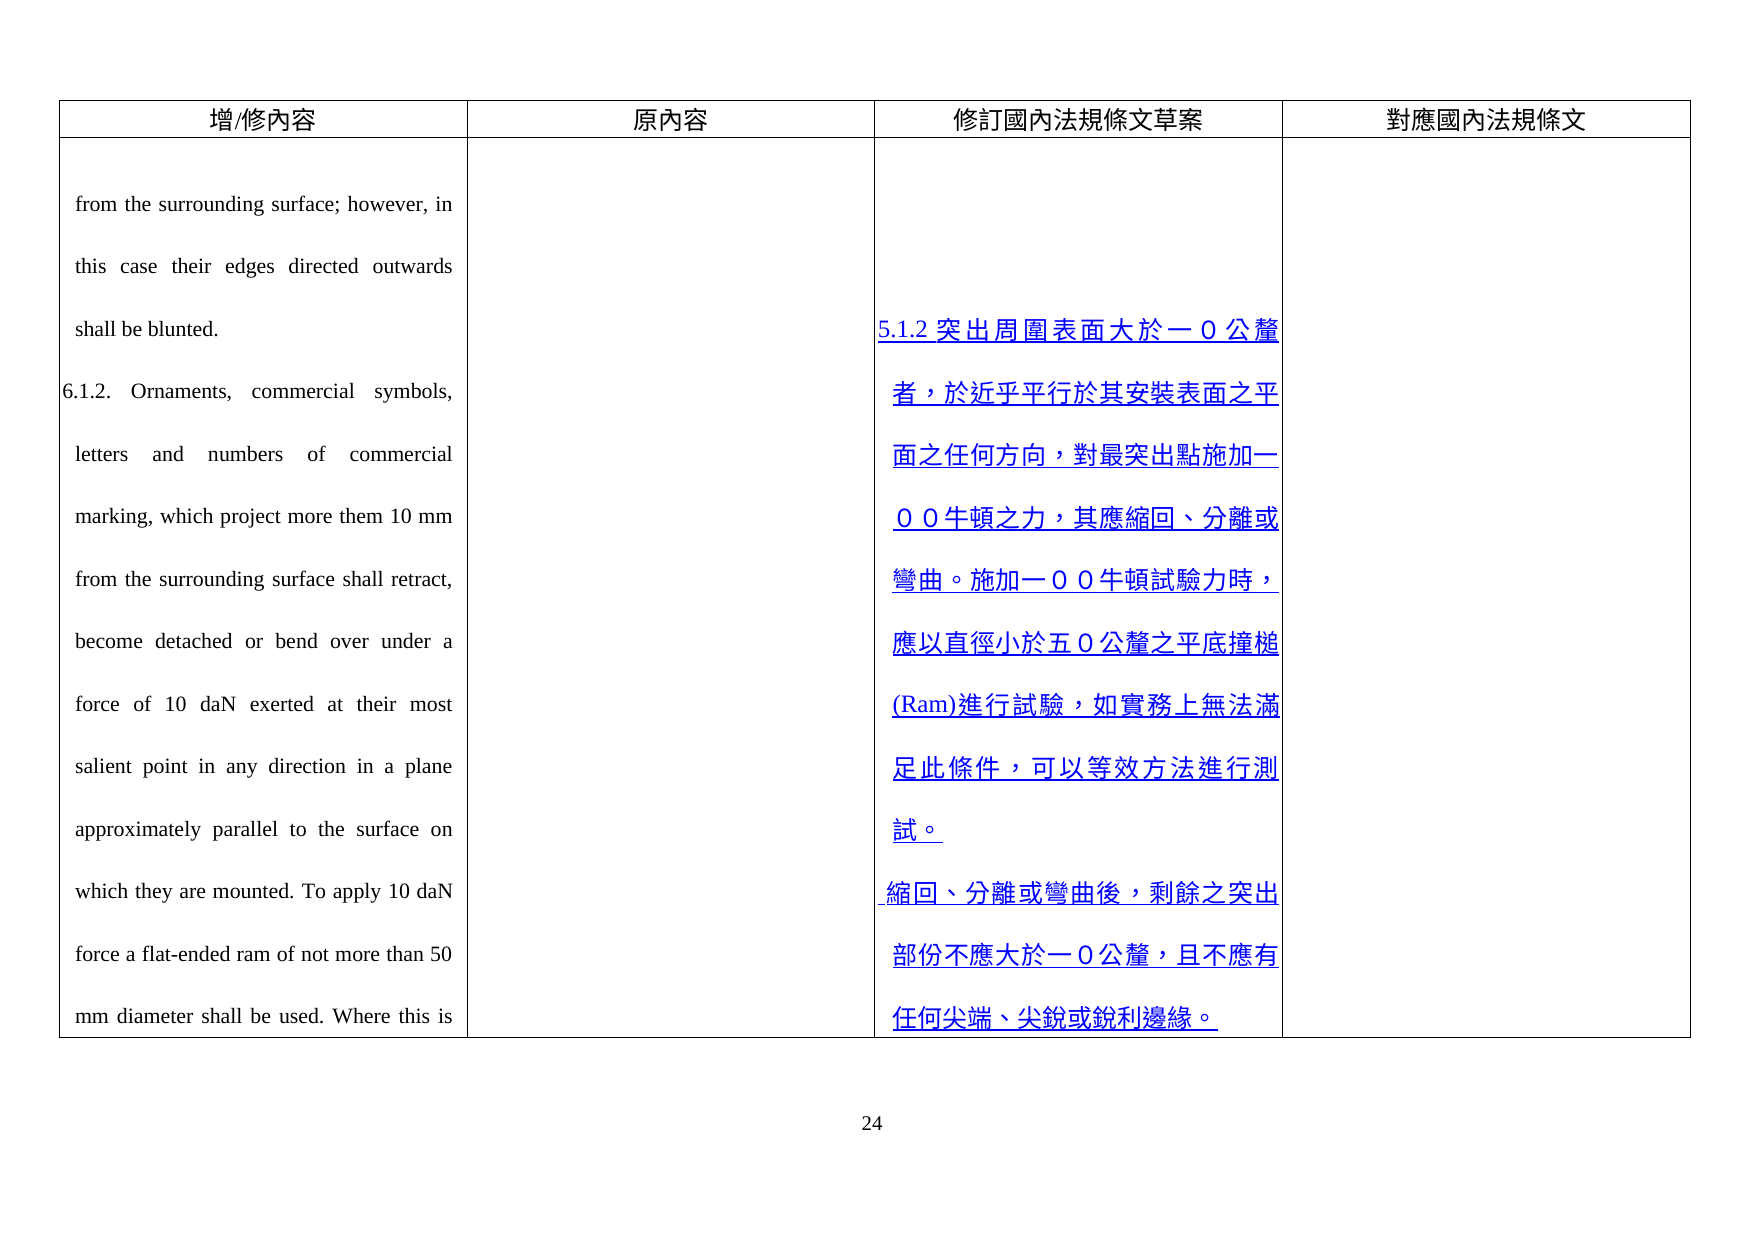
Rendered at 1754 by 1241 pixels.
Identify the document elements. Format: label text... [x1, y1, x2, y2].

table_header 原內容 [468, 101, 874, 137]
table_cell [1283, 138, 1690, 1037]
table_header 對應國內法規條文 [1283, 101, 1690, 137]
table_cell from the surrounding surface; however, in this case their edges directed outwards shall be blunted. 6.1.2. Ornaments, commercial symbols, letters and numbers of commercial marking, which project more them 10 mm from the surrounding surface shall retract, become detached or bend over under a force of 10 daN exerted at their most salient point in any direction in a plane approximately parallel to the surface on which they are mounted. To apply 10 daN force a flat-ended ram of not more than 50 mm diameter shall be used. Where this is [60, 138, 467, 1037]
table_header 增/修內容 [60, 101, 467, 137]
table_cell 5.1.2突出周圍表面大於一０公釐者，於近乎平行於其安裝表面之平面之任何方向，對最突出點施加一００牛頓之力，其應縮回、分離或彎曲。施加一００牛頓試驗力時，應以直徑小於五０公釐之平底撞槌(Ram)進行試驗，如實務上無法滿足此條件，可以等效方法進行測試。 縮回、分離或彎曲後，剩餘之突出部份不應大於一０公釐，且不應有任何尖端、尖銳或銳利邊緣。 [875, 138, 1282, 1037]
table_header 修訂國內法規條文草案 [875, 101, 1282, 137]
table_cell [468, 138, 874, 1037]
